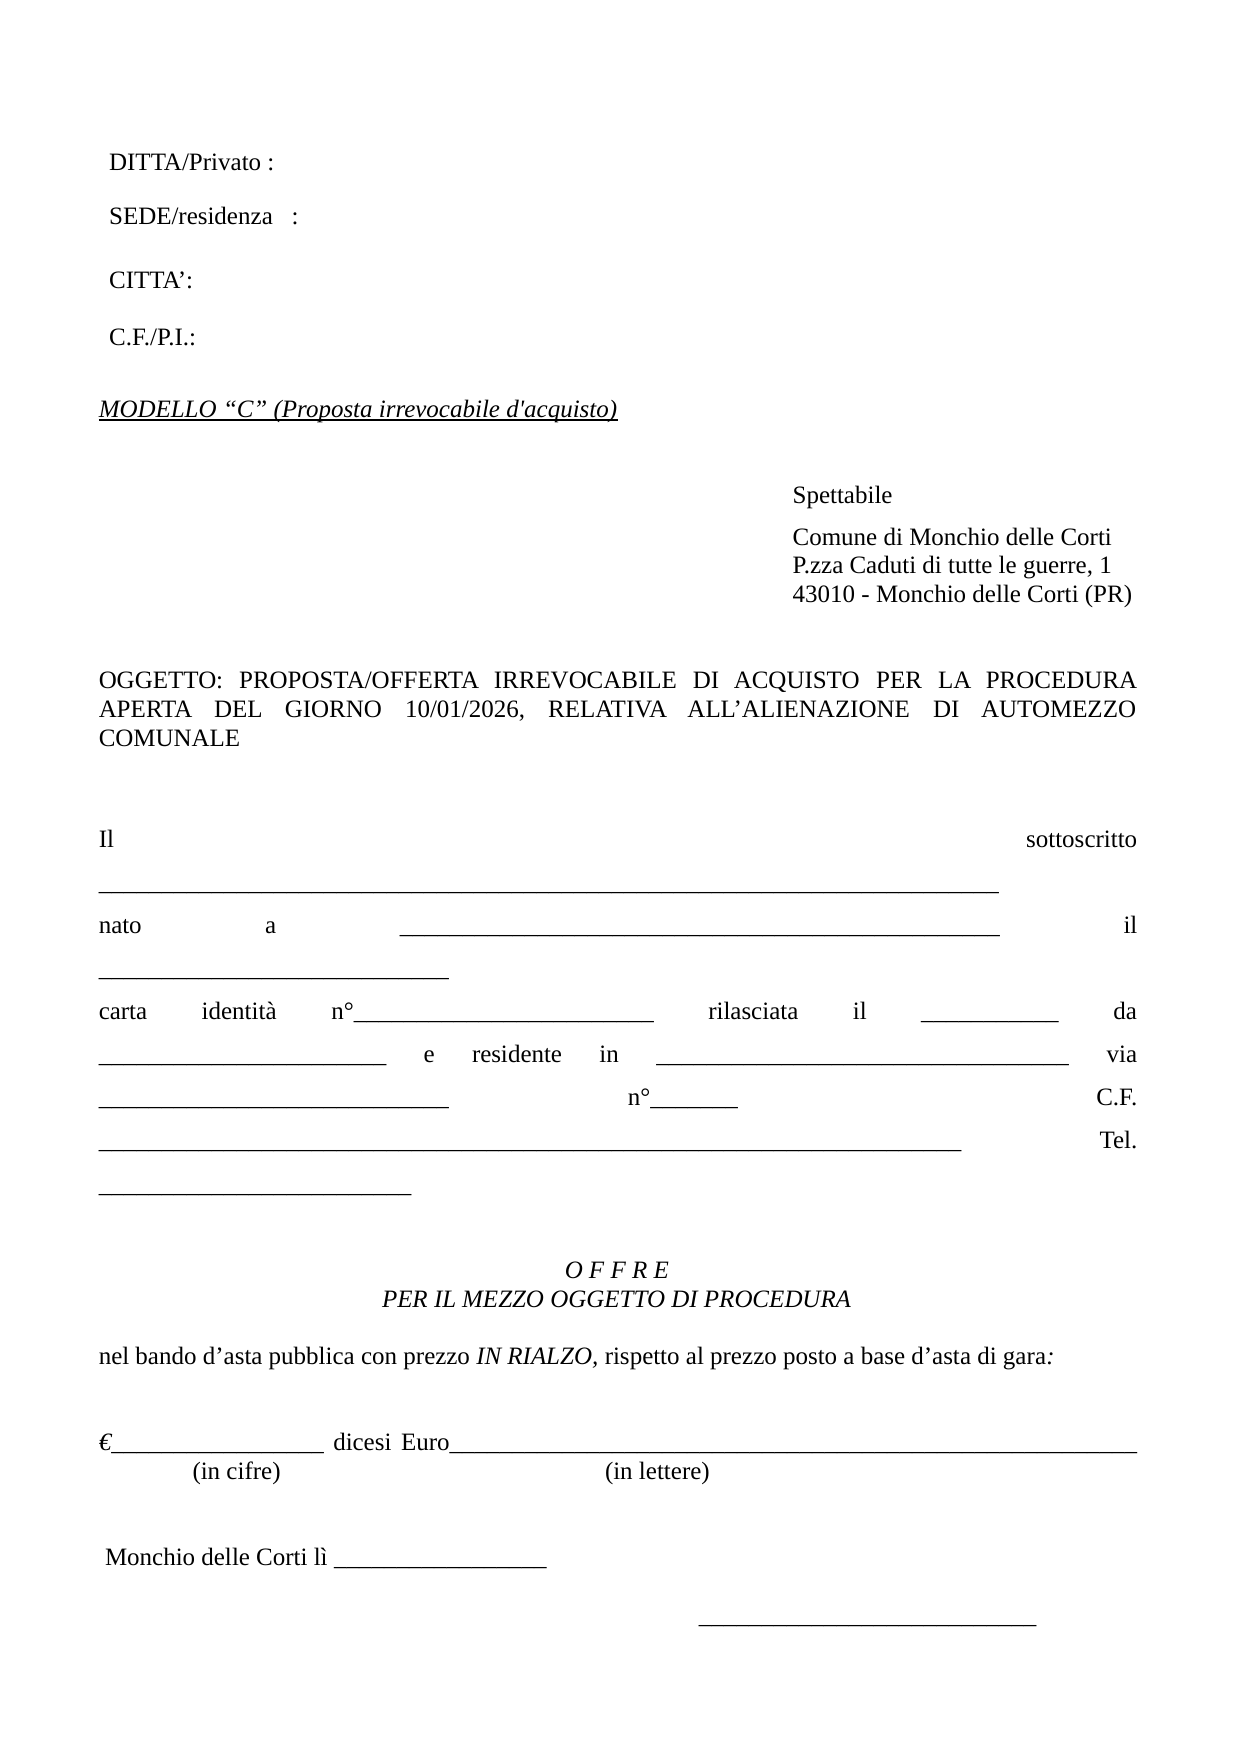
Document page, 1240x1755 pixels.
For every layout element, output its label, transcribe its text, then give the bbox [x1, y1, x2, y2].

subtitle Il sottoscritto ________________________________________________________________________ [98, 824, 1137, 896]
text OGGETTO: PROPOSTA/OFFERTA IRREVOCABILE DI ACQUISTO PER LA PROCEDURA APERTA DEL GIORNO 10/01/2026, RELATIVA ALL’ALIENAZIONE DI AUTOMEZZO COMUNALE [98, 666, 1137, 752]
text €_________________ dicesi Euro_______________________________________________________ (in cifre) (in lettere) [98, 1427, 1137, 1485]
text nato a ________________________________________________ il ____________________________ [98, 910, 1137, 982]
text Spettabile [792, 481, 1137, 509]
table_cell SEDE/residenza : [102, 176, 674, 236]
text nel bando d’asta pubblica con prezzo IN RIALZO, rispetto al prezzo posto a base d’asta di gara: [98, 1341, 1137, 1370]
text 43010 - Monchio delle Corti (PR) [792, 579, 1137, 608]
text ___________________________ [98, 1600, 1137, 1629]
table_header DITTA/Privato : [102, 118, 674, 176]
text carta identità n°________________________ rilasciata il ___________ da _______________________ e residente in _________________________________ via ____________________________ n°_______ C.F. _____________________________________________________________________ Tel. _________________________ [98, 996, 1137, 1197]
text O F F R E [98, 1255, 1137, 1284]
table_cell CITTA’: [102, 236, 674, 294]
text Comune di Monchio delle Corti [792, 522, 1137, 551]
table_cell C.F./P.I.: [102, 294, 674, 351]
text MODELLO “C” (Proposta irrevocabile d'acquisto) [98, 394, 1137, 423]
text PER IL MEZZO OGGETTO DI PROCEDURA [98, 1284, 1137, 1312]
text Monchio delle Corti lì _________________ [98, 1542, 1137, 1571]
text P.zza Caduti di tutte le guerre, 1 [792, 551, 1137, 579]
